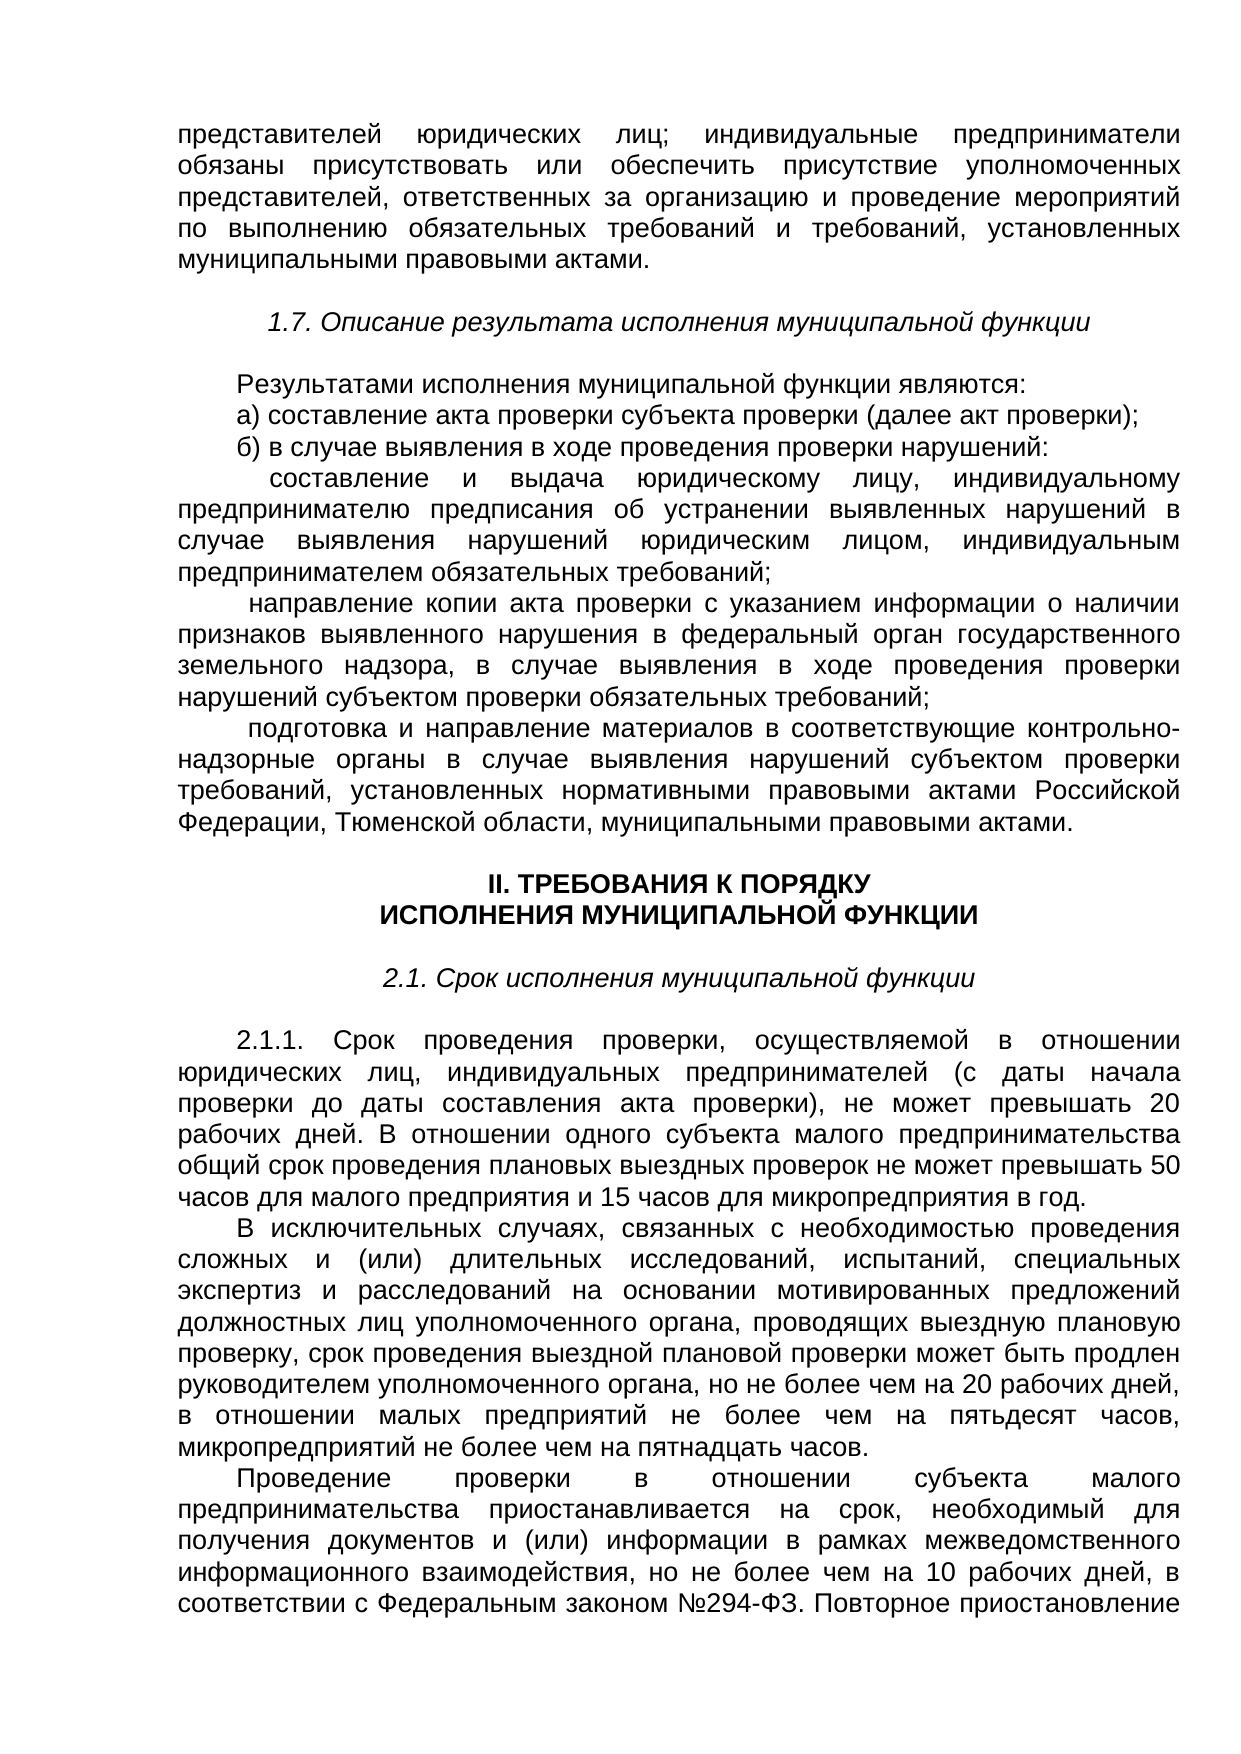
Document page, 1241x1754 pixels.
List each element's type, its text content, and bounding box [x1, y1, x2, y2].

text Результатами исполнения муниципальной функции являются: [177, 368, 1181, 399]
text Проведение проверки в отношении субъекта малого предпринимательства приостанавливается на срок, необходимый для получения документов и (или) информации в рамках межведомственного информационного взаимодействия, но не более чем на 10 рабочих дней, в соответствии с Федеральным законом №294-ФЗ. Повторное приостановление [177, 1462, 1181, 1618]
text II. ТРЕБОВАНИЯ К ПОРЯДКУ [177, 868, 1181, 899]
text представителей юридических лиц; индивидуальные предприниматели обязаны присутствовать или обеспечить присутствие уполномоченных представителей, ответственных за организацию и проведение мероприятий по выполнению обязательных требований и требований, установленных муниципальными правовыми актами. [177, 118, 1181, 274]
text В исключительных случаях, связанных с необходимостью проведения сложных и (или) длительных исследований, испытаний, специальных экспертиз и расследований на основании мотивированных предложений должностных лиц уполномоченного органа, проводящих выездную плановую проверку, срок проведения выездной плановой проверки может быть продлен руководителем уполномоченного органа, но не более чем на 20 рабочих дней, в отношении малых предприятий не более чем на пятьдесят часов, микропредприятий не более чем на пятнадцать часов. [177, 1212, 1181, 1462]
text направление копии акта проверки с указанием информации о наличии признаков выявленного нарушения в федеральный орган государственного земельного надзора, в случае выявления в ходе проведения проверки нарушений субъектом проверки обязательных требований; [177, 587, 1181, 712]
text а) составление акта проверки субъекта проверки (далее акт проверки); [177, 399, 1181, 431]
text составление и выдача юридическому лицу, индивидуальному предпринимателю предписания об устранении выявленных нарушений в случае выявления нарушений юридическим лицом, индивидуальным предпринимателем обязательных требований; [177, 462, 1181, 587]
text б) в случае выявления в ходе проведения проверки нарушений: [177, 431, 1181, 462]
text подготовка и направление материалов в соответствующие контрольно-надзорные органы в случае выявления нарушений субъектом проверки требований, установленных нормативными правовыми актами Российской Федерации, Тюменской области, муниципальными правовыми актами. [177, 712, 1181, 837]
text ИСПОЛНЕНИЯ МУНИЦИПАЛЬНОЙ ФУНКЦИИ [177, 899, 1181, 931]
text 2.1.1. Срок проведения проверки, осуществляемой в отношении юридических лиц, индивидуальных предпринимателей (с даты начала проверки до даты составления акта проверки), не может превышать 20 рабочих дней. В отношении одного субъекта малого предпринимательства общий срок проведения плановых выездных проверок не может превышать 50 часов для малого предприятия и 15 часов для микропредприятия в год. [177, 1024, 1181, 1212]
text 2.1. Срок исполнения муниципальной функции [177, 962, 1181, 993]
text 1.7. Описание результата исполнения муниципальной функции [177, 306, 1181, 337]
